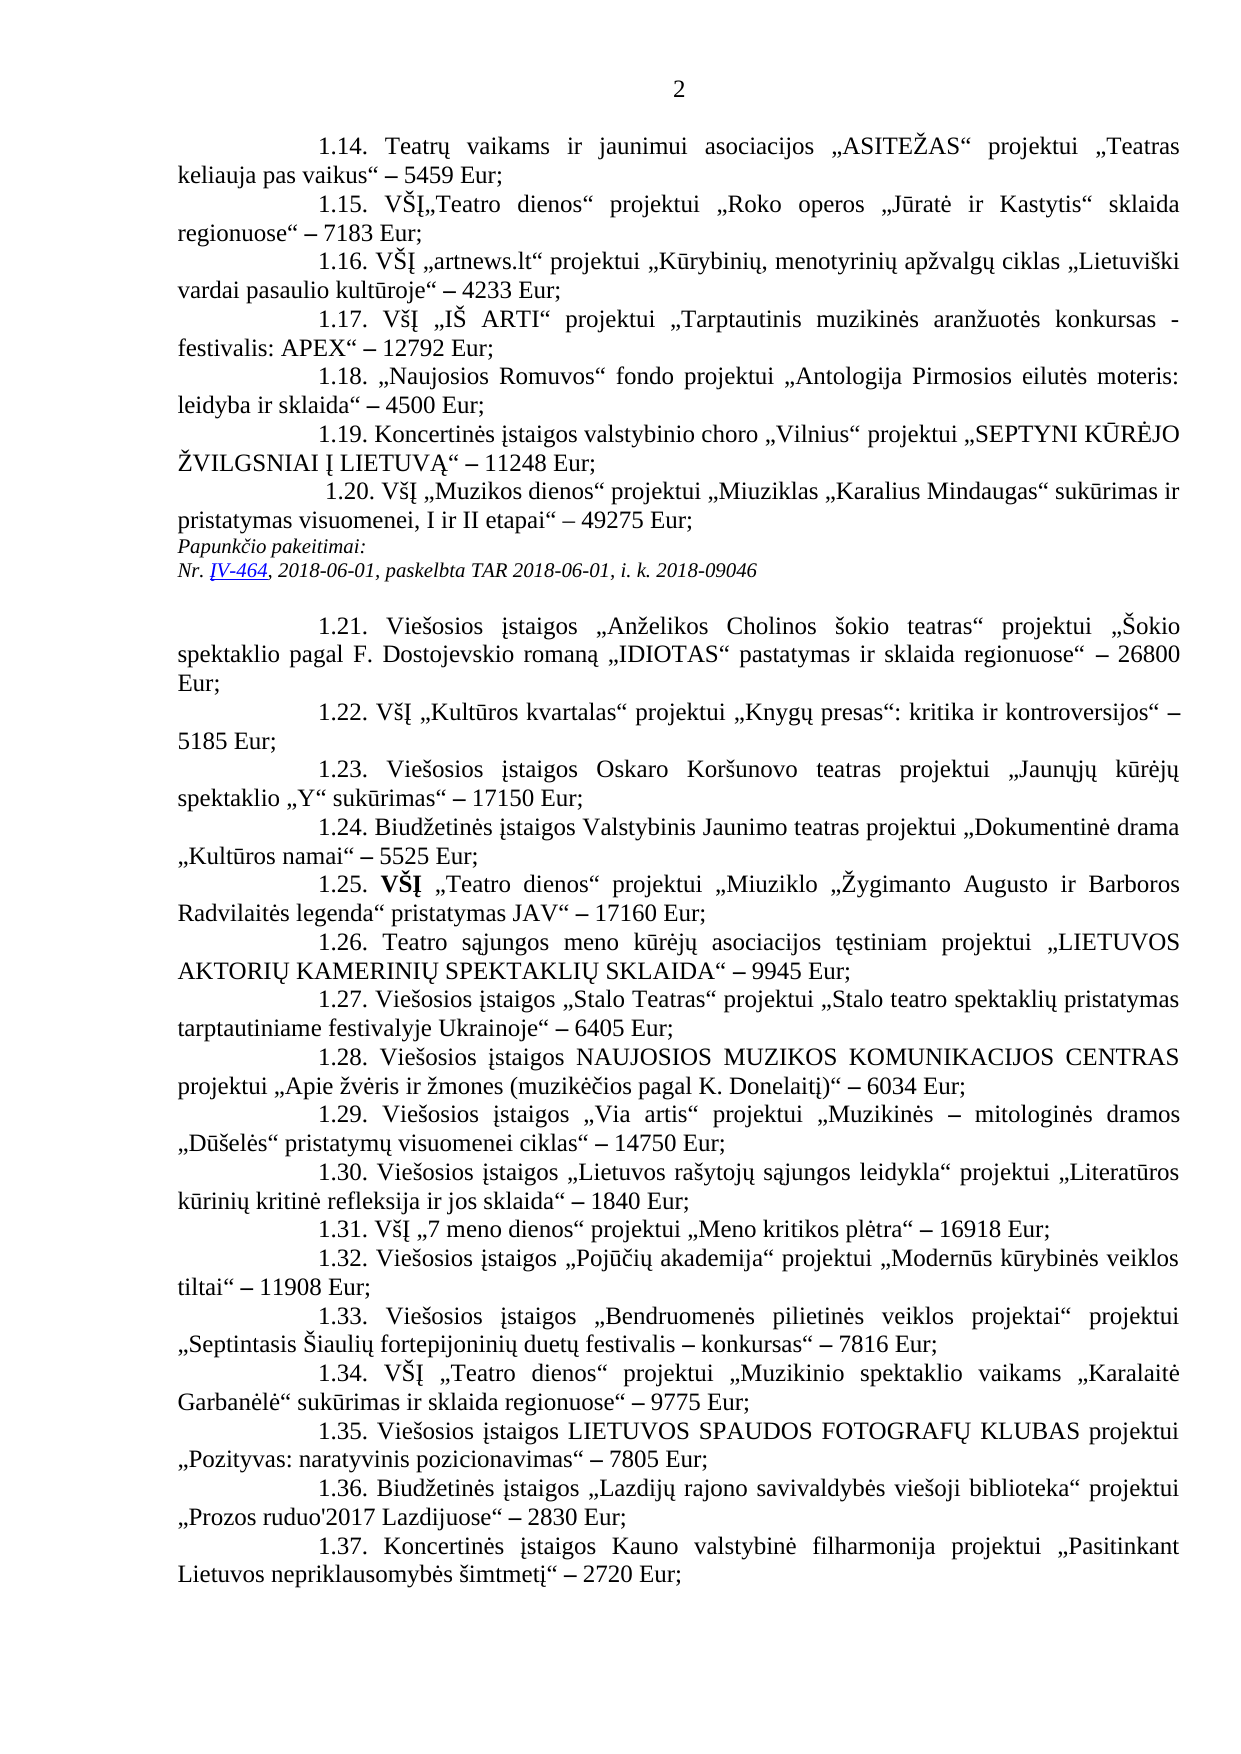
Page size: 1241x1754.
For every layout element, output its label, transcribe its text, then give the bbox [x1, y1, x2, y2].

text 1.34. VŠĮ „Teatro dienos“ projektui „Muzikinio spektaklio vaikams „Karalaitė Garbanėlė“ sukūrimas ir sklaida regionuose“ – 9775 Eur; [177, 1358, 1180, 1416]
text Nr. ĮV-464, 2018-06-01, paskelbta TAR 2018-06-01, i. k. 2018-09046 [177, 558, 1181, 582]
text 1.22. VšĮ „Kultūros kvartalas“ projektui „Knygų presas“: kritika ir kontroversijos“ – 5185 Eur; [177, 697, 1180, 754]
text 1.37. Koncertinės įstaigos Kauno valstybinė filharmonija projektui „Pasitinkant Lietuvos nepriklausomybės šimtmetį“ – 2720 Eur; [177, 1531, 1180, 1588]
text 1.24. Biudžetinės įstaigos Valstybinis Jaunimo teatras projektui „Dokumentinė drama „Kultūros namai“ – 5525 Eur; [177, 812, 1180, 869]
text 1.25. VŠĮ „Teatro dienos“ projektui „Miuziklo „Žygimanto Augusto ir Barboros Radvilaitės legenda“ pristatymas JAV“ – 17160 Eur; [177, 869, 1180, 927]
text 1.18. „Naujosios Romuvos“ fondo projektui „Antologija Pirmosios eilutės moteris: leidyba ir sklaida“ – 4500 Eur; [177, 361, 1180, 419]
text 1.26. Teatro sąjungos meno kūrėjų asociacijos tęstiniam projektui „LIETUVOS AKTORIŲ KAMERINIŲ SPEKTAKLIŲ SKLAIDA“ – 9945 Eur; [177, 927, 1180, 984]
text Papunkčio pakeitimai: [177, 534, 1181, 558]
text 1.21. Viešosios įstaigos „Anželikos Cholinos šokio teatras“ projektui „Šokio spektaklio pagal F. Dostojevskio romaną „IDIOTAS“ pastatymas ir sklaida regionuose“ – 26800 Eur; [177, 611, 1180, 697]
text 1.36. Biudžetinės įstaigos „Lazdijų rajono savivaldybės viešoji biblioteka“ projektui „Prozos ruduo'2017 Lazdijuose“ – 2830 Eur; [177, 1473, 1180, 1531]
text 1.23. Viešosios įstaigos Oskaro Koršunovo teatras projektui „Jaunųjų kūrėjų spektaklio „Y“ sukūrimas“ – 17150 Eur; [177, 754, 1180, 812]
text 1.19. Koncertinės įstaigos valstybinio choro „Vilnius“ projektui „SEPTYNI KŪRĖJO ŽVILGSNIAI Į LIETUVĄ“ – 11248 Eur; [177, 419, 1180, 476]
text 1.14. Teatrų vaikams ir jaunimui asociacijos „ASITEŽAS“ projektui „Teatras keliauja pas vaikus“ – 5459 Eur; [177, 131, 1180, 189]
text 1.20. VšĮ „Muzikos dienos“ projektui „Miuziklas „Karalius Mindaugas“ sukūrimas ir pristatymas visuomenei, I ir II etapai“ – 49275 Eur; [177, 476, 1180, 534]
text 1.30. Viešosios įstaigos „Lietuvos rašytojų sąjungos leidykla“ projektui „Literatūros kūrinių kritinė refleksija ir jos sklaida“ – 1840 Eur; [177, 1157, 1180, 1214]
text 1.31. VšĮ „7 meno dienos“ projektui „Meno kritikos plėtra“ – 16918 Eur; [177, 1214, 1180, 1243]
text 1.16. VŠĮ „artnews.lt“ projektui „Kūrybinių, menotyrinių apžvalgų ciklas „Lietuviški vardai pasaulio kultūroje“ – 4233 Eur; [177, 246, 1180, 304]
text 1.33. Viešosios įstaigos „Bendruomenės pilietinės veiklos projektai“ projektui „Septintasis Šiaulių fortepijoninių duetų festivalis – konkursas“ – 7816 Eur; [177, 1301, 1180, 1358]
text 1.28. Viešosios įstaigos NAUJOSIOS MUZIKOS KOMUNIKACIJOS CENTRAS projektui „Apie žvėris ir žmones (muzikėčios pagal K. Donelaitį)“ – 6034 Eur; [177, 1042, 1180, 1099]
text 1.17. VšĮ „IŠ ARTI“ projektui „Tarptautinis muzikinės aranžuotės konkursas - festivalis: APEX“ – 12792 Eur; [177, 304, 1180, 361]
text 1.27. Viešosios įstaigos „Stalo Teatras“ projektui „Stalo teatro spektaklių pristatymas tarptautiniame festivalyje Ukrainoje“ – 6405 Eur; [177, 984, 1180, 1042]
text 1.35. Viešosios įstaigos LIETUVOS SPAUDOS FOTOGRAFŲ KLUBAS projektui „Pozityvas: naratyvinis pozicionavimas“ – 7805 Eur; [177, 1416, 1180, 1473]
text 1.29. Viešosios įstaigos „Via artis“ projektui „Muzikinės – mitologinės dramos „Dūšelės“ pristatymų visuomenei ciklas“ – 14750 Eur; [177, 1099, 1180, 1157]
text 1.15. VŠĮ„Teatro dienos“ projektui „Roko operos „Jūratė ir Kastytis“ sklaida regionuose“ – 7183 Eur; [177, 189, 1180, 246]
text 1.32. Viešosios įstaigos „Pojūčių akademija“ projektui „Modernūs kūrybinės veiklos tiltai“ – 11908 Eur; [177, 1243, 1180, 1301]
